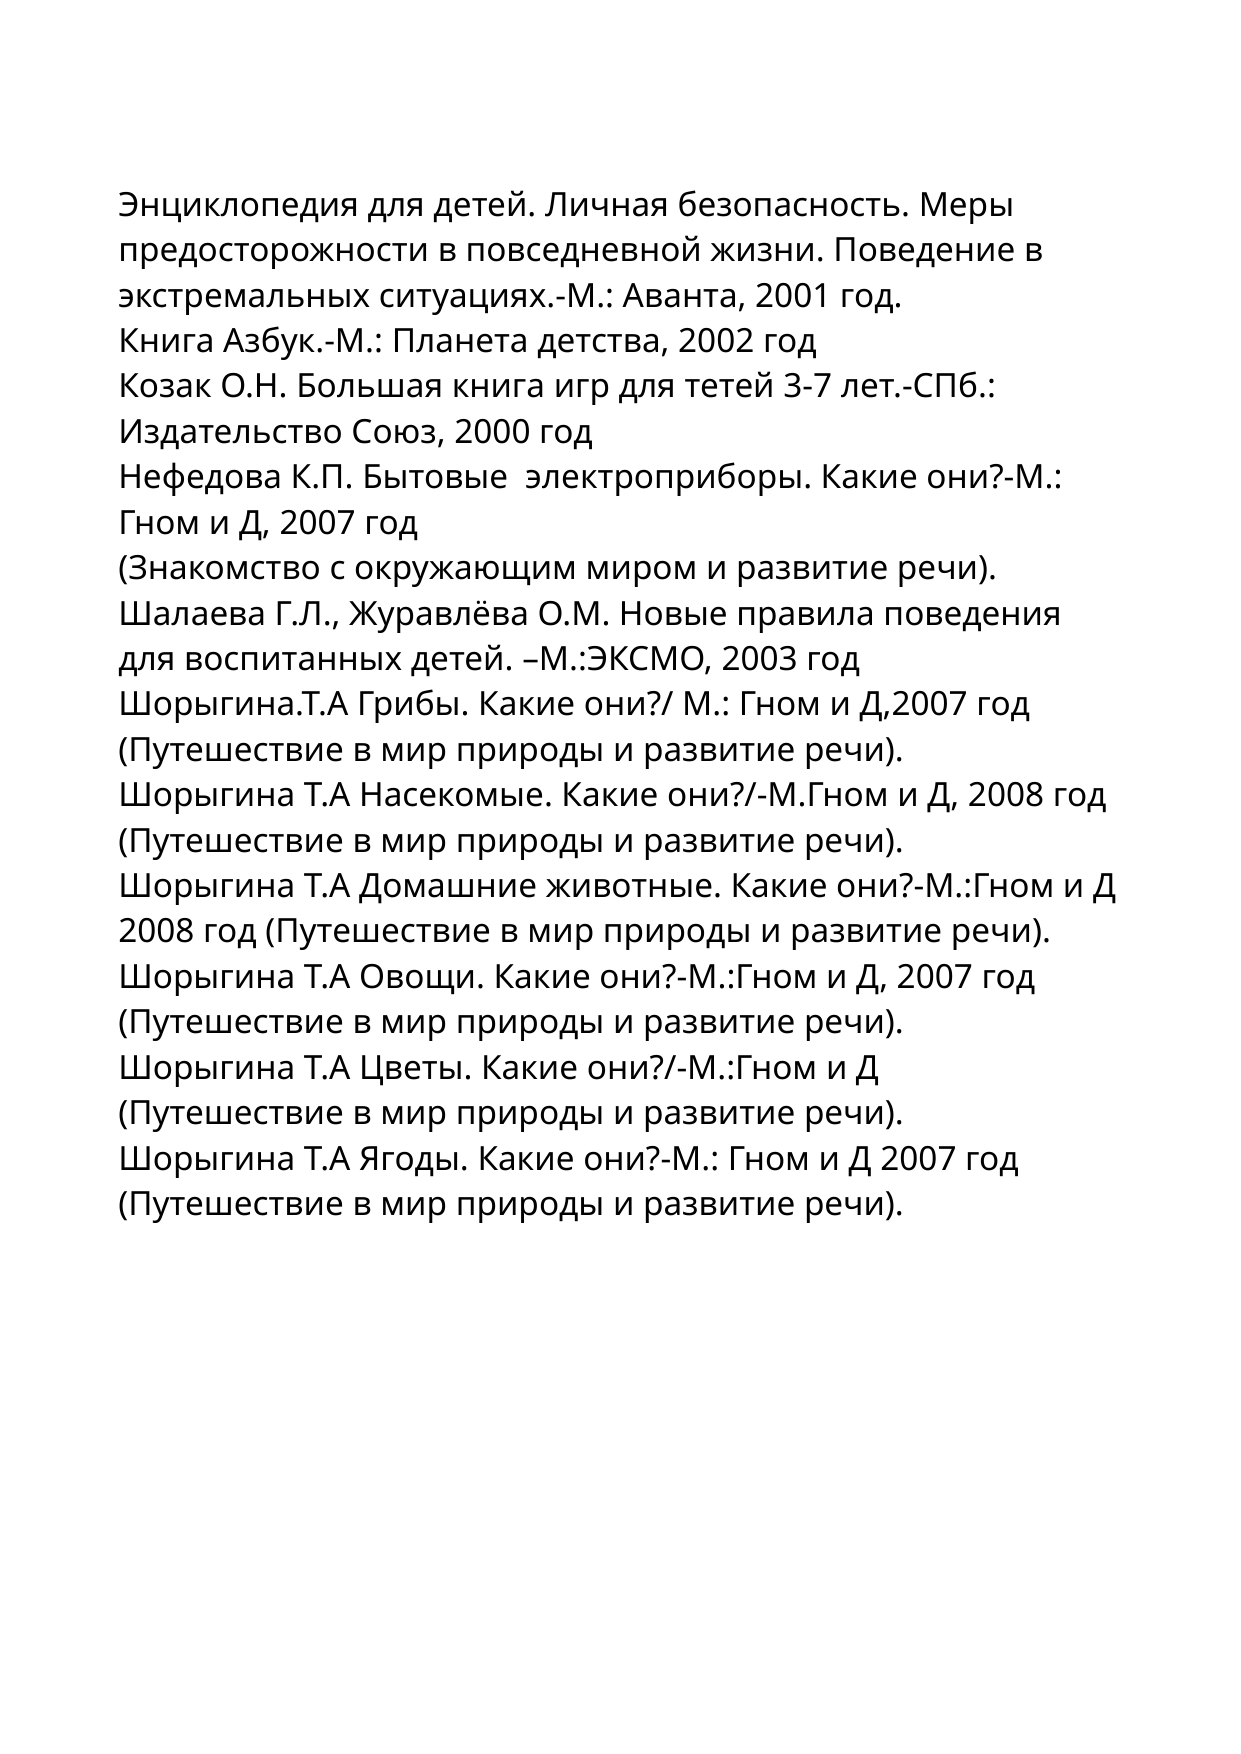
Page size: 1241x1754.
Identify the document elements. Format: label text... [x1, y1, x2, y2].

text Шорыгина Т.А Домашние животные. Какие они?-М.:Гном и Д 2008 год (Путешествие в мир природы и развитие речи). [118, 862, 1122, 953]
text Шорыгина Т.А Овощи. Какие они?-М.:Гном и Д, 2007 год [118, 953, 1122, 998]
text (Путешествие в мир природы и развитие речи). [118, 726, 1122, 771]
text (Путешествие в мир природы и развитие речи). [118, 998, 1122, 1043]
text Нефедова К.П. Бытовые электроприборы. Какие они?-М.: Гном и Д, 2007 год [118, 453, 1122, 544]
text Шалаева Г.Л., Журавлёва О.М. Новые правила поведения для воспитанных детей. –М.:ЭКСМО, 2003 год [118, 589, 1122, 680]
text Шорыгина Т.А Ягоды. Какие они?-М.: Гном и Д 2007 год [118, 1134, 1122, 1180]
text Шорыгина Т.А Цветы. Какие они?/-М.:Гном и Д [118, 1043, 1122, 1089]
text (Путешествие в мир природы и развитие речи). [118, 1089, 1122, 1134]
text (Знакомство с окружающим миром и развитие речи). [118, 544, 1122, 589]
text (Путешествие в мир природы и развитие речи). [118, 816, 1122, 862]
text (Путешествие в мир природы и развитие речи). [118, 1180, 1122, 1225]
text Энциклопедия для детей. Личная безопасность. Меры предосторожности в повседневной жизни. Поведение в экстремальных ситуациях.-М.: Аванта, 2001 год. [118, 181, 1122, 317]
text Шорыгина Т.А Насекомые. Какие они?/-М.Гном и Д, 2008 год [118, 771, 1122, 816]
text Козак О.Н. Большая книга игр для тетей 3-7 лет.-СПб.: Издательство Союз, 2000 год [118, 362, 1122, 453]
text Шорыгина.Т.А Грибы. Какие они?/ М.: Гном и Д,2007 год [118, 680, 1122, 726]
text Книга Азбук.-М.: Планета детства, 2002 год [118, 317, 1122, 362]
